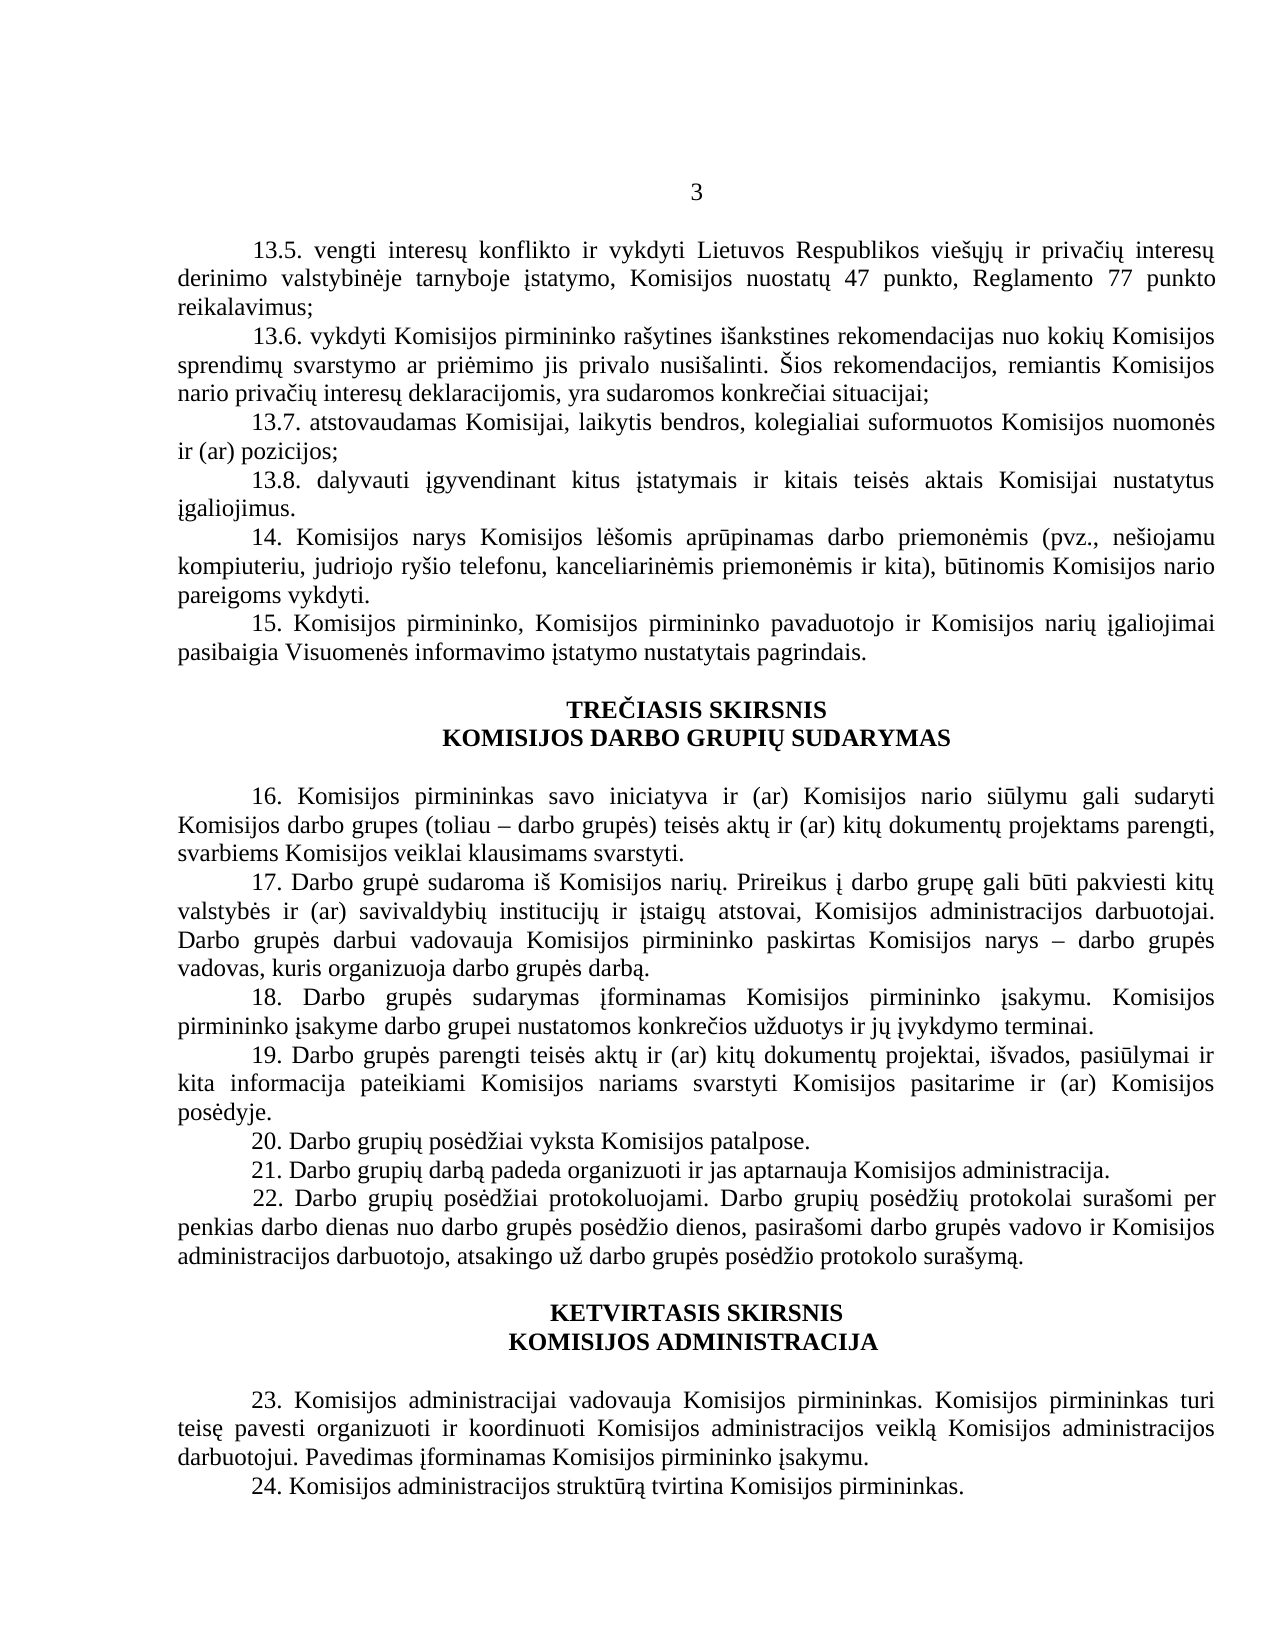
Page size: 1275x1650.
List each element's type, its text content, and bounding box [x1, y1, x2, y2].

text 22. Darbo grupių posėdžiai protokoluojami. Darbo grupių posėdžių protokolai surašomi per penkias darbo dienas nuo darbo grupės posėdžio dienos, pasirašomi darbo grupės vadovo ir Komisijos administracijos darbuotojo, atsakingo už darbo grupės posėdžio protokolo surašymą. [177, 1183, 1216, 1270]
text 13.8. dalyvauti įgyvendinant kitus įstatymais ir kitais teisės aktais Komisijai nustatytus įgaliojimus. [177, 465, 1216, 522]
text KETVIRTASIS SKIRSNIS [177, 1298, 1216, 1327]
text 20. Darbo grupių posėdžiai vyksta Komisijos patalpose. [177, 1126, 1216, 1155]
text 13.6. vykdyti Komisijos pirmininko rašytines išankstines rekomendacijas nuo kokių Komisijos sprendimų svarstymo ar priėmimo jis privalo nusišalinti. Šios rekomendacijos, remiantis Komisijos nario privačių interesų deklaracijomis, yra sudaromos konkrečiai situacijai; [177, 321, 1216, 407]
text 14. Komisijos narys Komisijos lėšomis aprūpinamas darbo priemonėmis (pvz., nešiojamu kompiuteriu, judriojo ryšio telefonu, kanceliarinėmis priemonėmis ir kita), būtinomis Komisijos nario pareigoms vykdyti. [177, 522, 1216, 608]
text 15. Komisijos pirmininko, Komisijos pirmininko pavaduotojo ir Komisijos narių įgaliojimai pasibaigia Visuomenės informavimo įstatymo nustatytais pagrindais. [177, 608, 1216, 666]
text 21. Darbo grupių darbą padeda organizuoti ir jas aptarnauja Komisijos administracija. [177, 1155, 1216, 1183]
text 13.5. vengti interesų konflikto ir vykdyti Lietuvos Respublikos viešųjų ir privačių interesų derinimo valstybinėje tarnyboje įstatymo, Komisijos nuostatų 47 punkto, Reglamento 77 punkto reikalavimus; [177, 235, 1216, 321]
text 24. Komisijos administracijos struktūrą tvirtina Komisijos pirmininkas. [177, 1471, 1216, 1500]
text 17. Darbo grupė sudaroma iš Komisijos narių. Prireikus į darbo grupę gali būti pakviesti kitų valstybės ir (ar) savivaldybių institucijų ir įstaigų atstovai, Komisijos administracijos darbuotojai. Darbo grupės darbui vadovauja Komisijos pirmininko paskirtas Komisijos narys – darbo grupės vadovas, kuris organizuoja darbo grupės darbą. [177, 867, 1216, 982]
text KOMISIJOS DARBO GRUPIŲ SUDARYMAS [177, 723, 1216, 752]
text 13.7. atstovaudamas Komisijai, laikytis bendros, kolegialiai suformuotos Komisijos nuomonės ir (ar) pozicijos; [177, 407, 1216, 465]
text 18. Darbo grupės sudarymas įforminamas Komisijos pirmininko įsakymu. Komisijos pirmininko įsakyme darbo grupei nustatomos konkrečios užduotys ir jų įvykdymo terminai. [177, 982, 1216, 1040]
text 16. Komisijos pirmininkas savo iniciatyva ir (ar) Komisijos nario siūlymu gali sudaryti Komisijos darbo grupes (toliau – darbo grupės) teisės aktų ir (ar) kitų dokumentų projektams parengti, svarbiems Komisijos veiklai klausimams svarstyti. [177, 781, 1216, 867]
text 19. Darbo grupės parengti teisės aktų ir (ar) kitų dokumentų projektai, išvados, pasiūlymai ir kita informacija pateikiami Komisijos nariams svarstyti Komisijos pasitarime ir (ar) Komisijos posėdyje. [177, 1040, 1216, 1126]
text TREČIASIS SKIRSNIS [177, 695, 1216, 723]
text KOMISIJOS ADMINISTRACIJA [177, 1327, 1216, 1356]
text 23. Komisijos administracijai vadovauja Komisijos pirmininkas. Komisijos pirmininkas turi teisę pavesti organizuoti ir koordinuoti Komisijos administracijos veiklą Komisijos administracijos darbuotojui. Pavedimas įforminamas Komisijos pirmininko įsakymu. [177, 1385, 1216, 1471]
